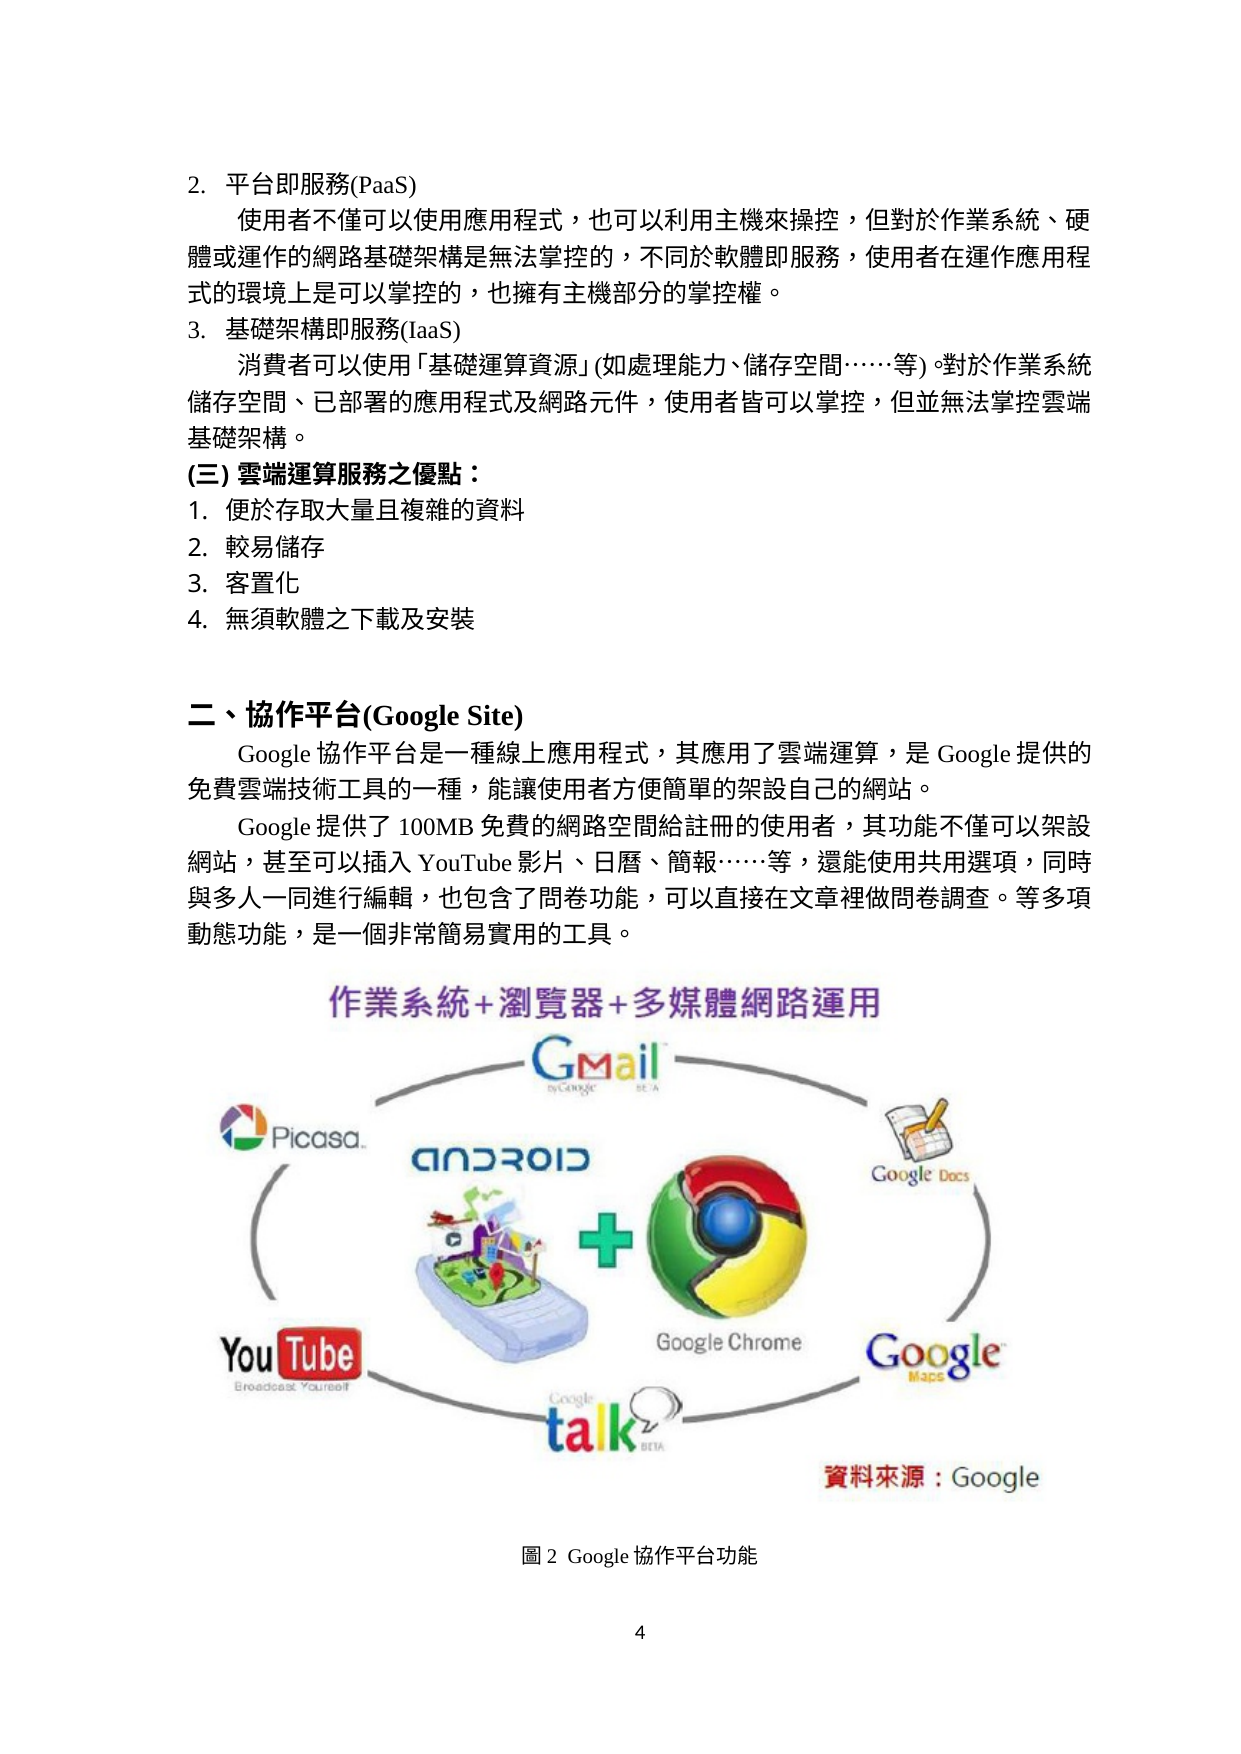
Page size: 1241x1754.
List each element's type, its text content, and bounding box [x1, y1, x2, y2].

list 無須軟體之下載及安裝 [187, 599, 1092, 636]
picture [187, 951, 1047, 1539]
list 便於存取大量且複雜的資料 [187, 491, 1092, 527]
text 圖2 Google協作平台功能 [187, 1539, 1092, 1569]
text 二、協作平台(Google Site) [187, 691, 1092, 733]
list 較易儲存 [187, 527, 1092, 563]
text 使用者不僅可以使用應用程式，也可以利用主機來操控，但對於作業系統、硬體或運作的網路基礎架構是無法掌控的，不同於軟體即服務，使用者在運作應用程式的環境上是可以掌控的，也擁有主機部分的掌控權。 [187, 201, 1092, 309]
list 雲端運算服務之優點： [187, 454, 1092, 491]
text 消費者可以使用「基礎運算資源」(如處理能力、儲存空間……等)。對於作業系統、儲存空間、已部署的應用程式及網路元件，使用者皆可以掌控，但並無法掌控雲端基礎架構。 [187, 346, 1092, 454]
text Google協作平台是一種線上應用程式，其應用了雲端運算，是Google提供的免費雲端技術工具的一種，能讓使用者方便簡單的架設自己的網站。 [187, 733, 1092, 806]
list 平台即服務(PaaS) [187, 164, 1092, 201]
list 基礎架構即服務(IaaS) [187, 309, 1092, 346]
list 客置化 [187, 563, 1092, 599]
text Google提供了100MB免費的網路空間給註冊的使用者，其功能不僅可以架設網站，甚至可以插入YouTube影片、日曆、簡報……等，還能使用共用選項，同時與多人一同進行編輯，也包含了問卷功能，可以直接在文章裡做問卷調查。等多項動態功能，是一個非常簡易實用的工具。 [187, 806, 1092, 951]
